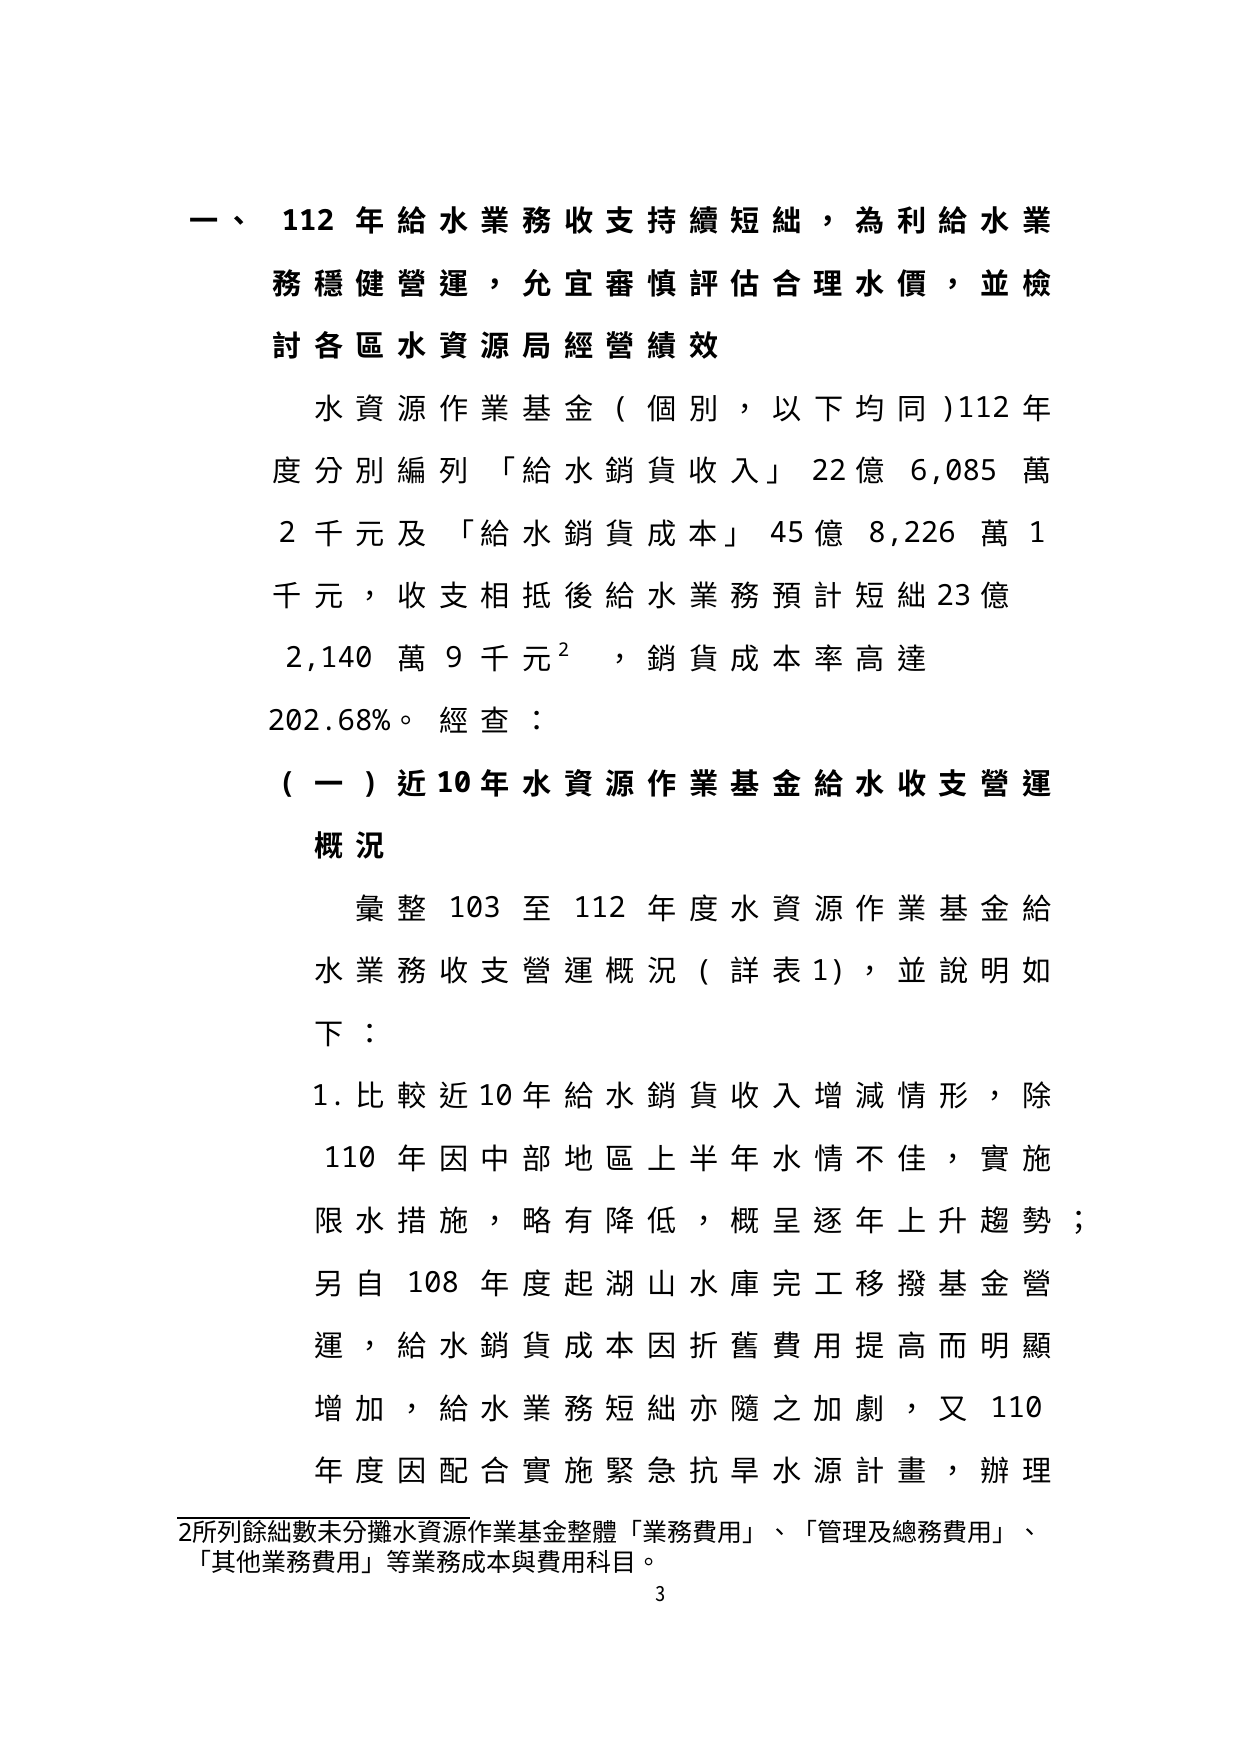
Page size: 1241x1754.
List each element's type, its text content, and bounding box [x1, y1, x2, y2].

text (一)近10年水資源作業基金給水收支營運概況 [242, 740, 1058, 865]
text 1.比較近10年給水銷貨收入增減情形，除110年因中部地區上半年水情不佳，實施限水措施，略有降低，概呈逐年上升趨勢；另自108年度起湖山水庫完工移撥基金營運，給水銷貨成本因折舊費用提高而明顯增加，給水業務短絀亦隨之加劇，又110年度因配合實施緊急抗旱水源計畫，辦理抗旱設施抽水及相關營運需要，致給水銷貨成本大幅提高，造成110年度給水業務短絀達27.86億元，係近10年最高。 [271, 1052, 1058, 1490]
text 彙整103至112年度水資源作業基金給水業務收支營運概況(詳表1)，並說明如下： [271, 865, 1058, 1052]
text 水資源作業基金(個別，以下均同)112年度分別編列「給水銷貨收入」22億6,085萬2千元及「給水銷貨成本」45億8,226萬1千元，收支相抵後給水業務預計短絀23億2,140萬9千元，銷貨成本率高達202.68%。經查： [242, 365, 1058, 740]
text 一、112年給水業務收支持續短絀，為利給水業務穩健營運，允宜審慎評估合理水價，並檢討各區水資源局經營績效 [183, 177, 1058, 365]
text 所列餘絀數未分攤水資源作業基金整體「業務費用」、「管理及總務費用」、「其他業務費用」等業務成本與費用科目。 [177, 1518, 1063, 1577]
